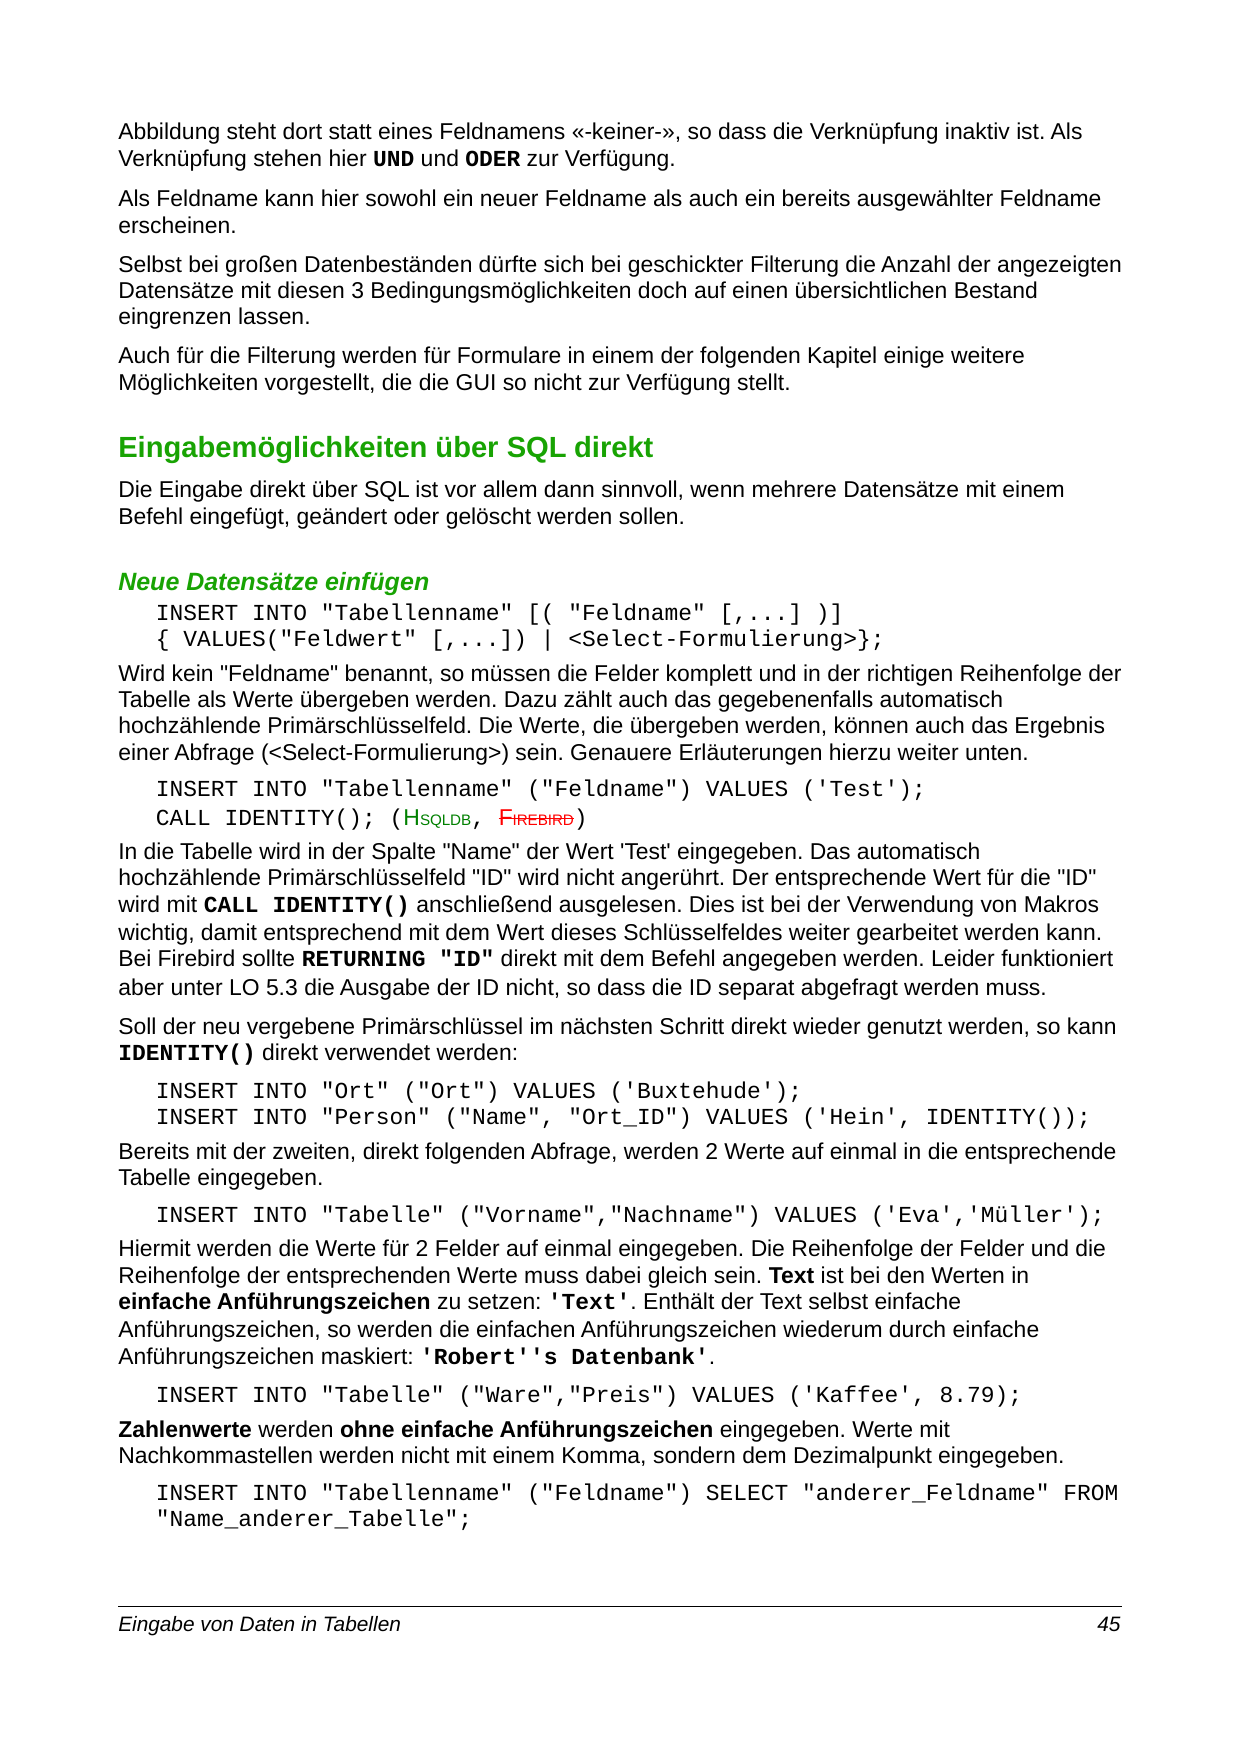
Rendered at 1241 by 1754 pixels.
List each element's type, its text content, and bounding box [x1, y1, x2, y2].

text Als Feldname kann hier sowohl ein neuer Feldname als auch ein bereits ausgewählter Feldname erscheinen. [118, 185, 1122, 238]
text Auch für die Filterung werden für Formulare in einem der folgenden Kapitel einige weitere Möglichkeiten vorgestellt, die die GUI so nicht zur Verfügung stellt. [118, 342, 1122, 395]
text Zahlenwerte werden ohne einfache Anführungszeichen eingegeben. Werte mit Nachkommastellen werden nicht mit einem Komma, sondern dem Dezimalpunkt eingegeben. [118, 1416, 1122, 1468]
text Die Eingabe direkt über SQL ist vor allem dann sinnvoll, wenn mehrere Datensätze mit einem Befehl eingefügt, geändert oder gelöscht werden sollen. [118, 476, 1122, 529]
text Hiermit werden die Werte für 2 Felder auf einmal eingegeben. Die Reihenfolge der Felder und die Reihenfolge der entsprechenden Werte muss dabei gleich sein. Text ist bei den Werten in einfache Anführungszeichen zu setzen: 'Text'. Enthält der Text selbst einfache Anführungszeichen, so werden die einfachen Anführungszeichen wiederum durch einfache Anführungszeichen maskiert: 'Robert''s Datenbank'. [118, 1235, 1122, 1371]
text INSERT INTO "Tabellenname" ("Feldname") VALUES ('Test'); [156, 777, 1122, 803]
text INSERT INTO "Tabelle" ("Vorname","Nachname") VALUES ('Eva','Müller'); [156, 1203, 1122, 1229]
subtitle Eingabemöglichkeiten über SQL direkt [118, 430, 1122, 464]
text Selbst bei großen Datenbeständen dürfte sich bei geschickter Filterung die Anzahl der angezeigten Datensätze mit diesen 3 Bedingungsmöglichkeiten doch auf einen übersichtlichen Bestand eingrenzen lassen. [118, 251, 1122, 329]
text CALL IDENTITY(); (Hsqldb, Firebird) [156, 803, 1122, 832]
text Abbildung steht dort statt eines Feldnamens «-keiner-», so dass die Verknüpfung inaktiv ist. Als Verknüpfung stehen hier UND und ODER zur Verfügung. [118, 118, 1122, 173]
text In die Tabelle wird in der Spalte "Name" der Wert 'Test' eingegeben. Das automatisch hochzählende Primärschlüsselfeld "ID" wird nicht angerührt. Der entsprechende Wert für die "ID" wird mit CALL IDENTITY() anschließend ausgelesen. Dies ist bei der Verwendung von Makros wichtig, damit entsprechend mit dem Wert dieses Schlüsselfeldes weiter gearbeitet werden kann. Bei Firebird sollte RETURNING "ID" direkt mit dem Befehl angegeben werden. Leider funktioniert aber unter LO 5.3 die Ausgabe der ID nicht, so dass die ID separat abgefragt werden muss. [118, 838, 1122, 1000]
text INSERT INTO "Tabellenname" ("Feldname") SELECT "anderer_Feldname" FROM "Name_anderer_Tabelle"; [156, 1481, 1122, 1533]
text Wird kein "Feldname" benannt, so müssen die Felder komplett und in der richtigen Reihenfolge der Tabelle als Werte übergeben werden. Dazu zählt auch das gegebenenfalls automatisch hochzählende Primärschlüsselfeld. Die Werte, die übergeben werden, können auch das Ergebnis einer Abfrage (<Select-Formulierung>) sein. Genauere Erläuterungen hierzu weiter unten. [118, 659, 1122, 765]
text INSERT INTO "Person" ("Name", "Ort_ID") VALUES ('Hein', IDENTITY()); [156, 1106, 1122, 1132]
subtitle Neue Datensätze einfügen [118, 566, 1122, 595]
text Soll der neu vergebene Primärschlüssel im nächsten Schritt direkt wieder genutzt werden, so kann IDENTITY() direkt verwendet werden: [118, 1013, 1122, 1067]
text INSERT INTO "Ort" ("Ort") VALUES ('Buxtehude'); [156, 1080, 1122, 1106]
text { VALUES("Feldwert" [,...]) | <Select-Formulierung>}; [156, 627, 1122, 653]
text INSERT INTO "Tabelle" ("Ware","Preis") VALUES ('Kaffee', 8.79); [156, 1383, 1122, 1409]
text INSERT INTO "Tabellenname" [( "Feldname" [,...] )] [156, 601, 1122, 627]
text Bereits mit der zweiten, direkt folgenden Abfrage, werden 2 Werte auf einmal in die entsprechende Tabelle eingegeben. [118, 1138, 1122, 1191]
